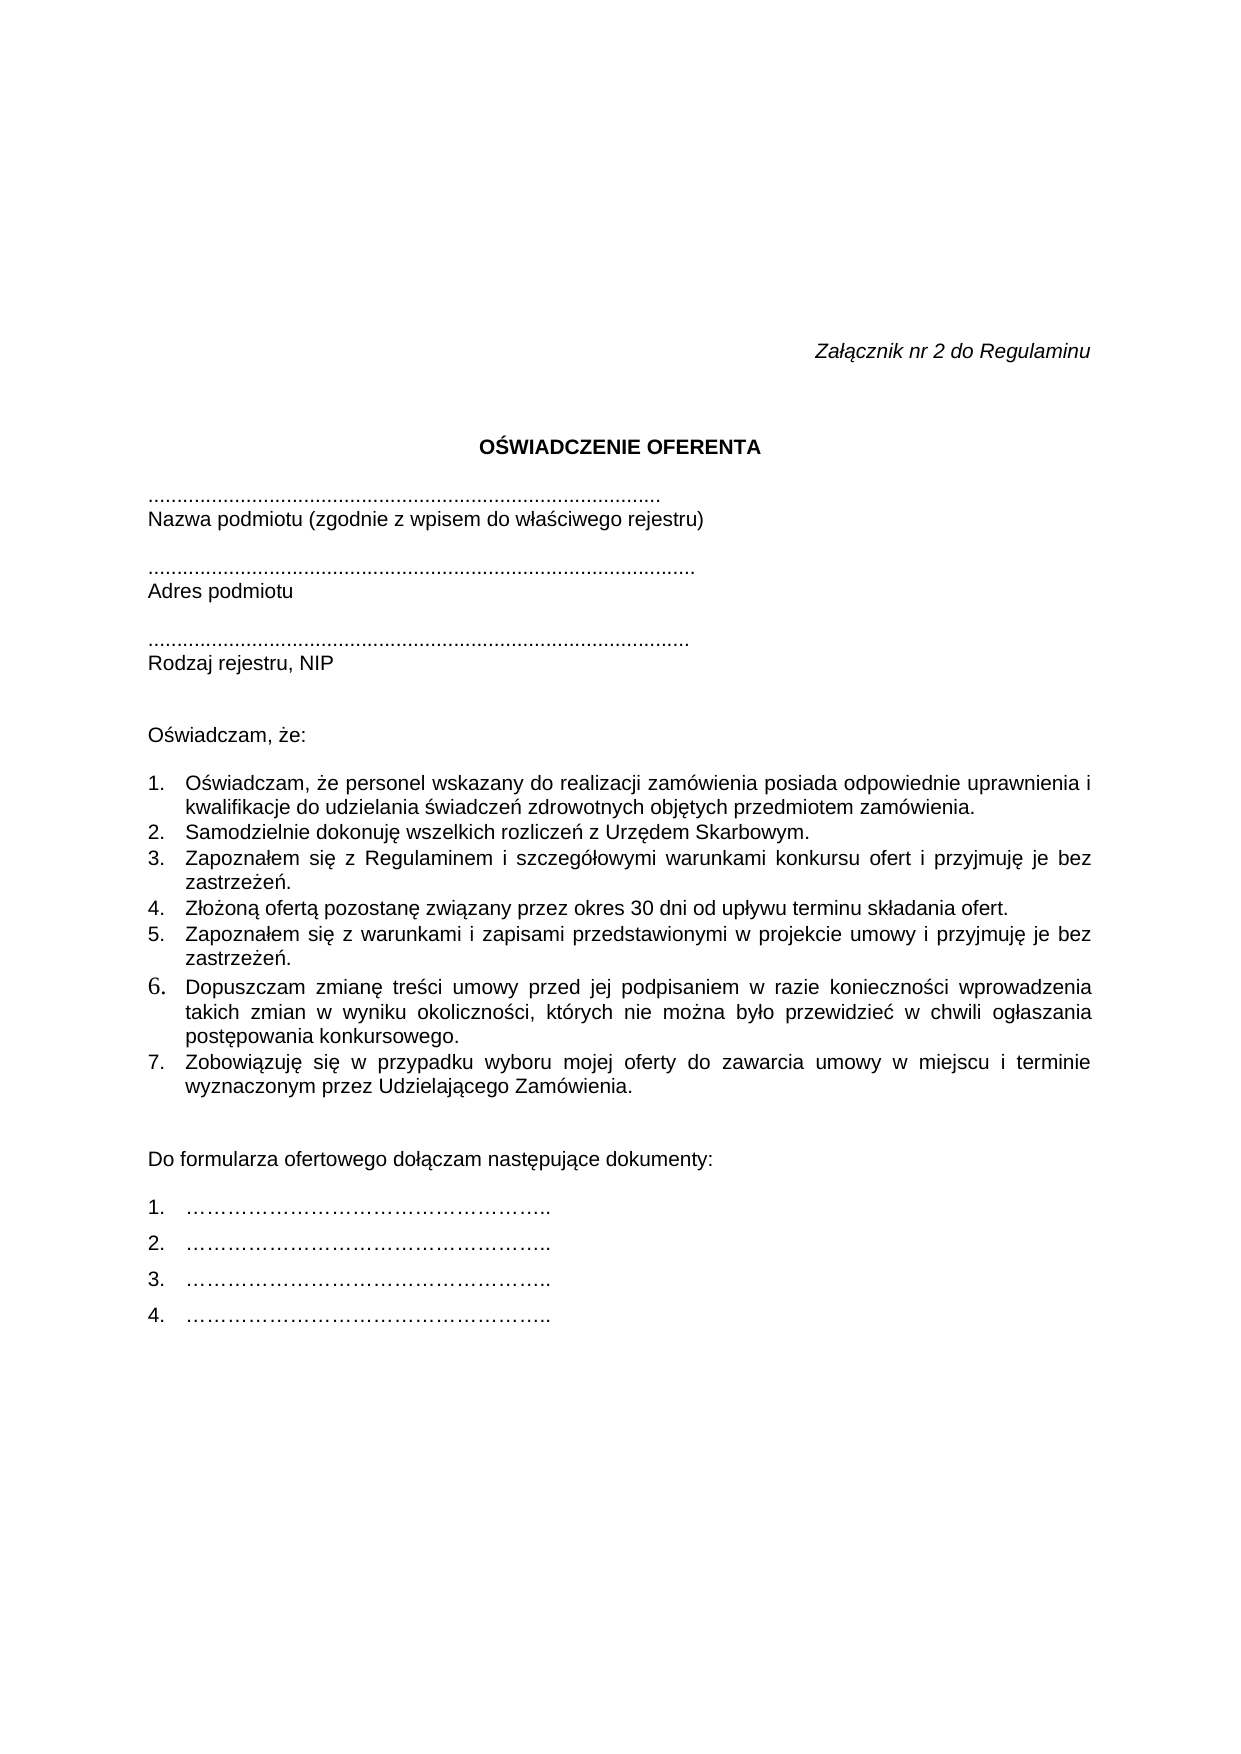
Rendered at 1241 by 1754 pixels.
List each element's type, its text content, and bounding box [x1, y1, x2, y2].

text ......................................................................................... [148, 483, 1093, 507]
text ............................................................................................... [148, 555, 1093, 579]
list Zobowiązuję się w przypadku wyboru mojej oferty do zawarcia umowy w miejscu i terminie wyznaczonym przez Udzielającego Zamówienia. [148, 1049, 1093, 1097]
list Dopuszczam zmianę treści umowy przed jej podpisaniem w razie konieczności wprowadzenia takich zmian w wyniku okoliczności, których nie można było przewidzieć w chwili ogłaszania postępowania konkursowego. [148, 971, 1093, 1048]
list Samodzielnie dokonuję wszelkich rozliczeń z Urzędem Skarbowym. [148, 820, 1093, 844]
list …………………………………………….. [148, 1195, 1093, 1219]
list …………………………………………….. [148, 1267, 1093, 1291]
text Oświadczam, że: [148, 723, 1093, 747]
text OŚWIADCZENIE OFERENTA [148, 435, 1093, 459]
text Do formularza ofertowego dołączam następujące dokumenty: [148, 1147, 1093, 1171]
list Oświadczam, że personel wskazany do realizacji zamówienia posiada odpowiednie uprawnienia i kwalifikacje do udzielania świadczeń zdrowotnych objętych przedmiotem zamówienia. [148, 771, 1093, 818]
text .............................................................................................. [148, 627, 1093, 651]
list …………………………………………….. [148, 1231, 1093, 1255]
list Zapoznałem się z Regulaminem i szczegółowymi warunkami konkursu ofert i przyjmuję je bez zastrzeżeń. [148, 846, 1093, 894]
list Zapoznałem się z warunkami i zapisami przedstawionymi w projekcie umowy i przyjmuję je bez zastrzeżeń. [148, 921, 1093, 969]
text Załącznik nr 2 do Regulaminu [148, 339, 1093, 363]
text Adres podmiotu [148, 579, 1093, 603]
list …………………………………………….. [148, 1303, 1093, 1327]
text Nazwa podmiotu (zgodnie z wpisem do właściwego rejestru) [148, 507, 1093, 531]
text Rodzaj rejestru, NIP [148, 651, 1093, 675]
list Złożoną ofertą pozostanę związany przez okres 30 dni od upływu terminu składania ofert. [148, 896, 1093, 919]
